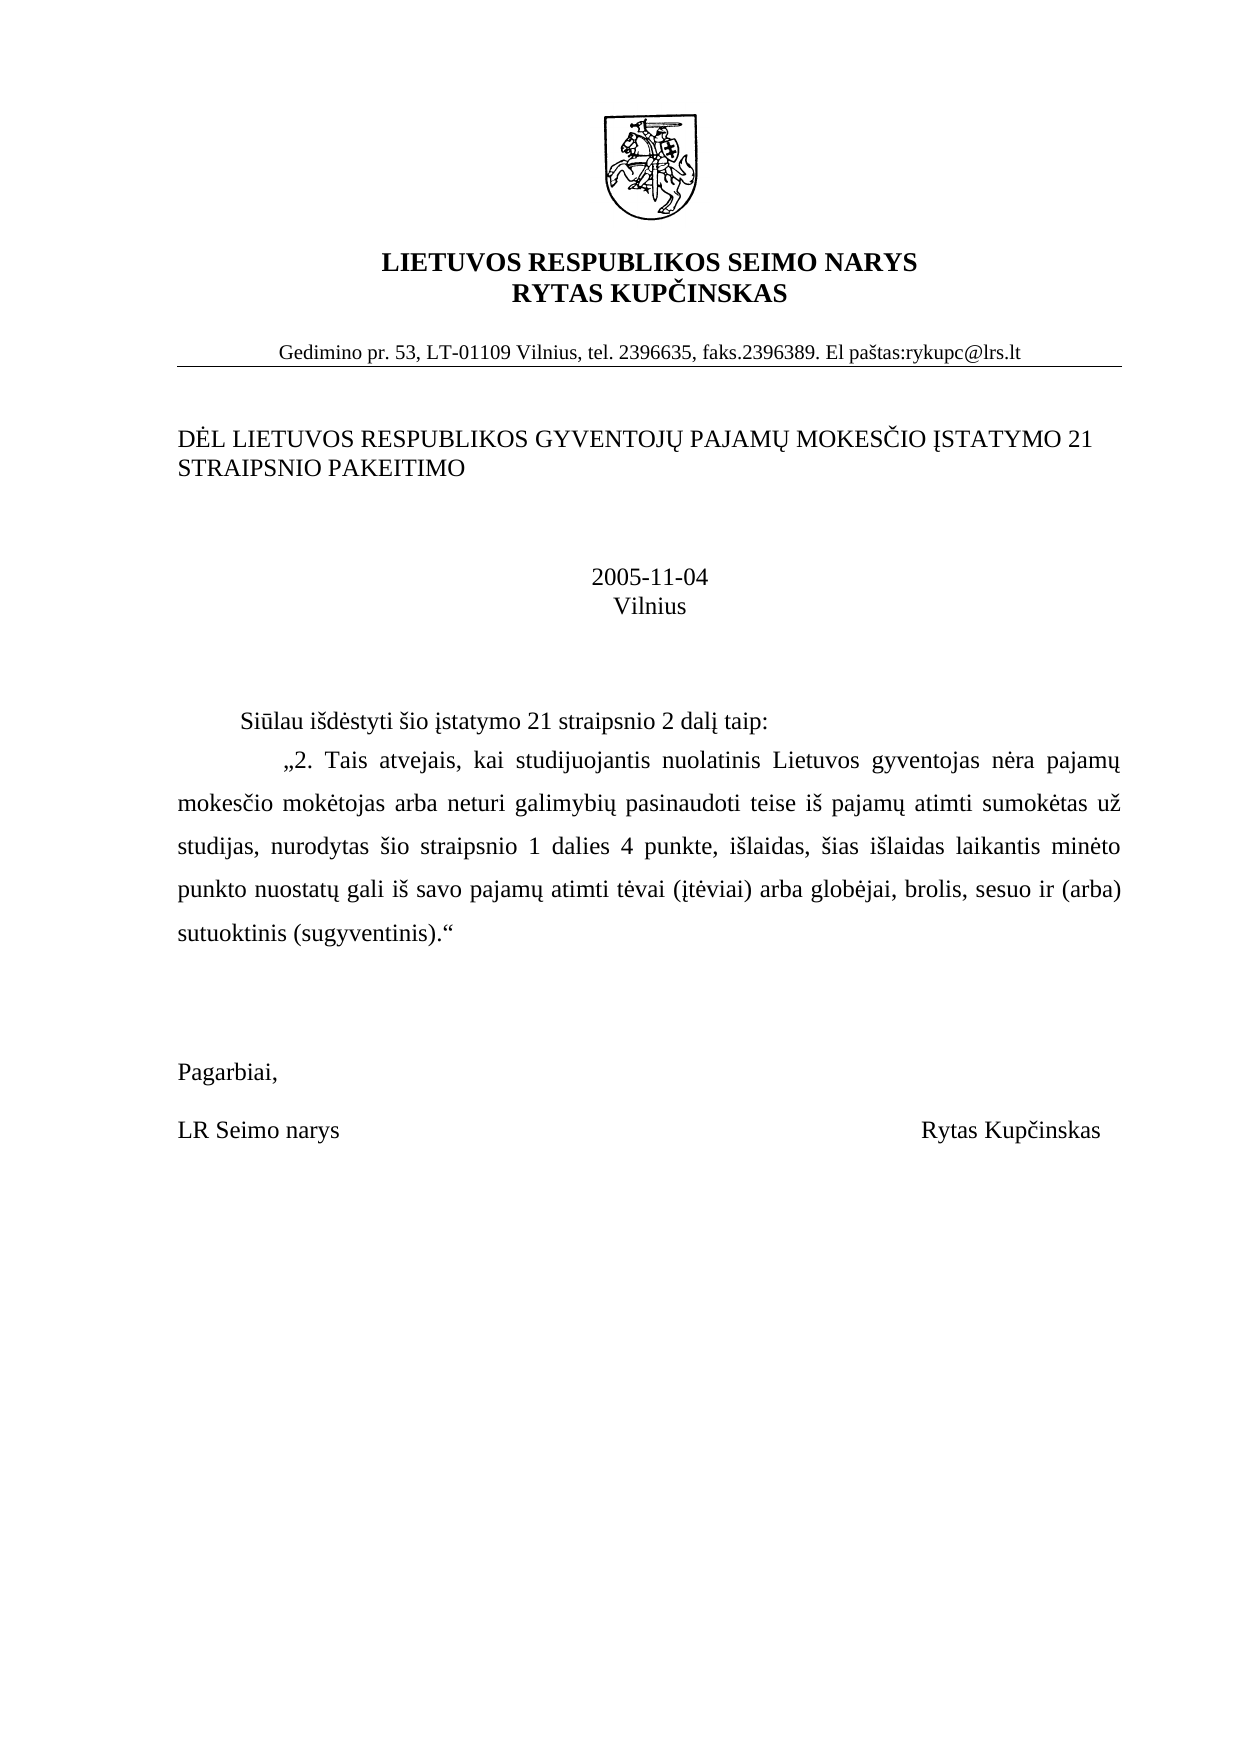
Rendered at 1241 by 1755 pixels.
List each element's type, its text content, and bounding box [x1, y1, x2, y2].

text Pagarbiai, [177, 1057, 1122, 1086]
text 2005-11-04 [177, 562, 1122, 591]
text „2. Tais atvejais, kai studijuojantis nuolatinis Lietuvos gyventojas nėra pajamų mokesčio mokėtojas arba neturi galimybių pasinaudoti teise iš pajamų atimti sumokėtas už studijas, nurodytas šio straipsnio 1 dalies 4 punkte, išlaidas, šias išlaidas laikantis minėto punkto nuostatų gali iš savo pajamų atimti tėvai (įtėviai) arba globėjai, brolis, sesuo ir (arba) sutuoktinis (sugyventinis).“ [177, 745, 1122, 946]
text LR Seimo narys Rytas Kupčinskas [177, 1115, 1122, 1144]
text DĖL LIETUVOS RESPUBLIKOS GYVENTOJŲ PAJAMŲ MOKESČIO ĮSTATYMO 21 STRAIPSNIO PAKEITIMO [177, 424, 1122, 482]
text Siūlau išdėstyti šio įstatymo 21 straipsnio 2 dalį taip: [177, 706, 1122, 735]
text Vilnius [177, 591, 1122, 620]
